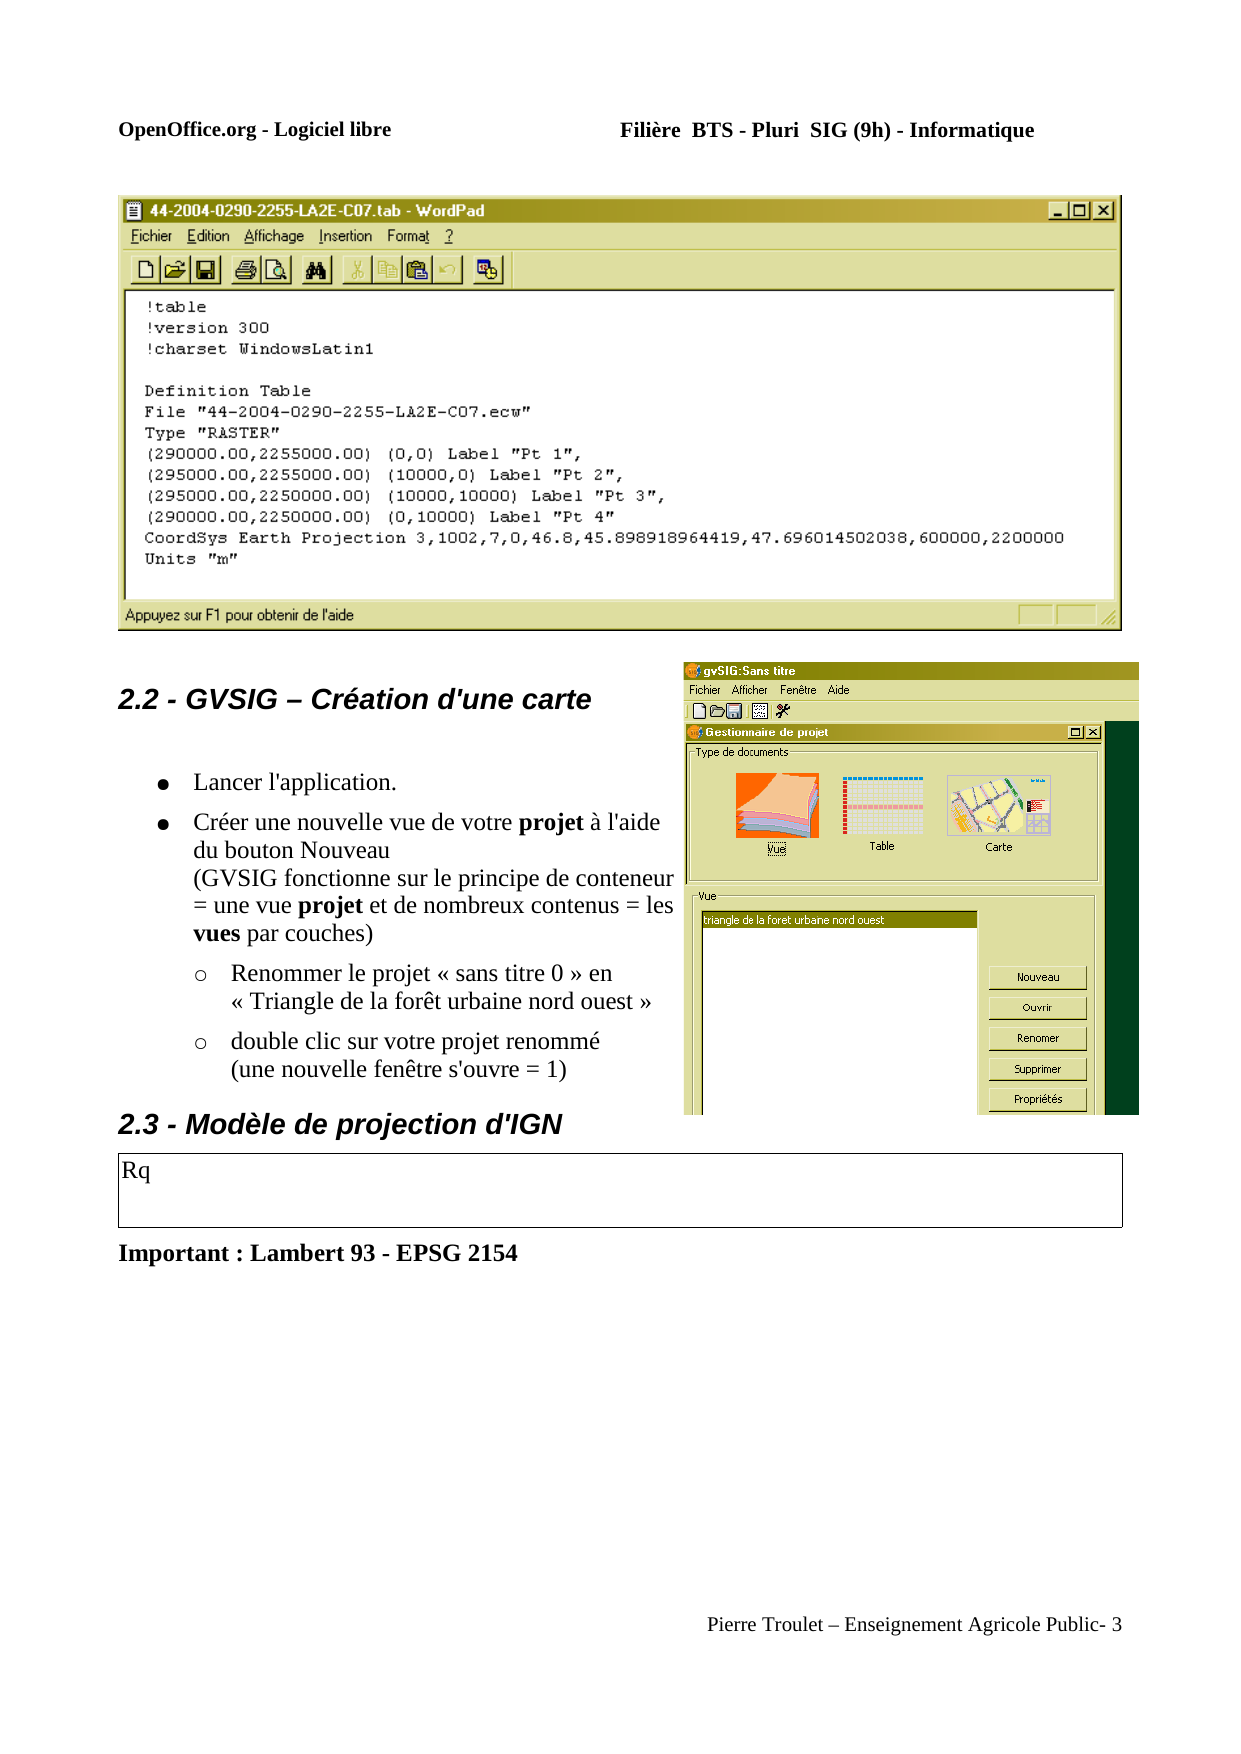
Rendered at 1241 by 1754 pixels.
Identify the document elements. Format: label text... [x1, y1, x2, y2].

list Renommer le projet « sans titre 0 » en « Triangle de la forêt urbaine nord ouest » [193, 959, 683, 1015]
list double clic sur votre projet renommé (une nouvelle fenêtre s'ouvre = 1) [193, 1027, 683, 1083]
text Important : Lambert 93 - EPSG 2154 [118, 1239, 1122, 1267]
picture [118, 195, 1122, 631]
subtitle Modèle de projection d'IGN [118, 1108, 1122, 1141]
list Lancer l'application. [156, 768, 683, 796]
text Rq [119, 1154, 1122, 1184]
subtitle GVSIG – Création d'une carte [118, 683, 683, 716]
list Créer une nouvelle vue de votre projet à l'aide du bouton Nouveau (GVSIG fonctionne sur le principe de conteneur = une vue projet et de nombreux contenus = les vues par couches) [156, 808, 683, 947]
